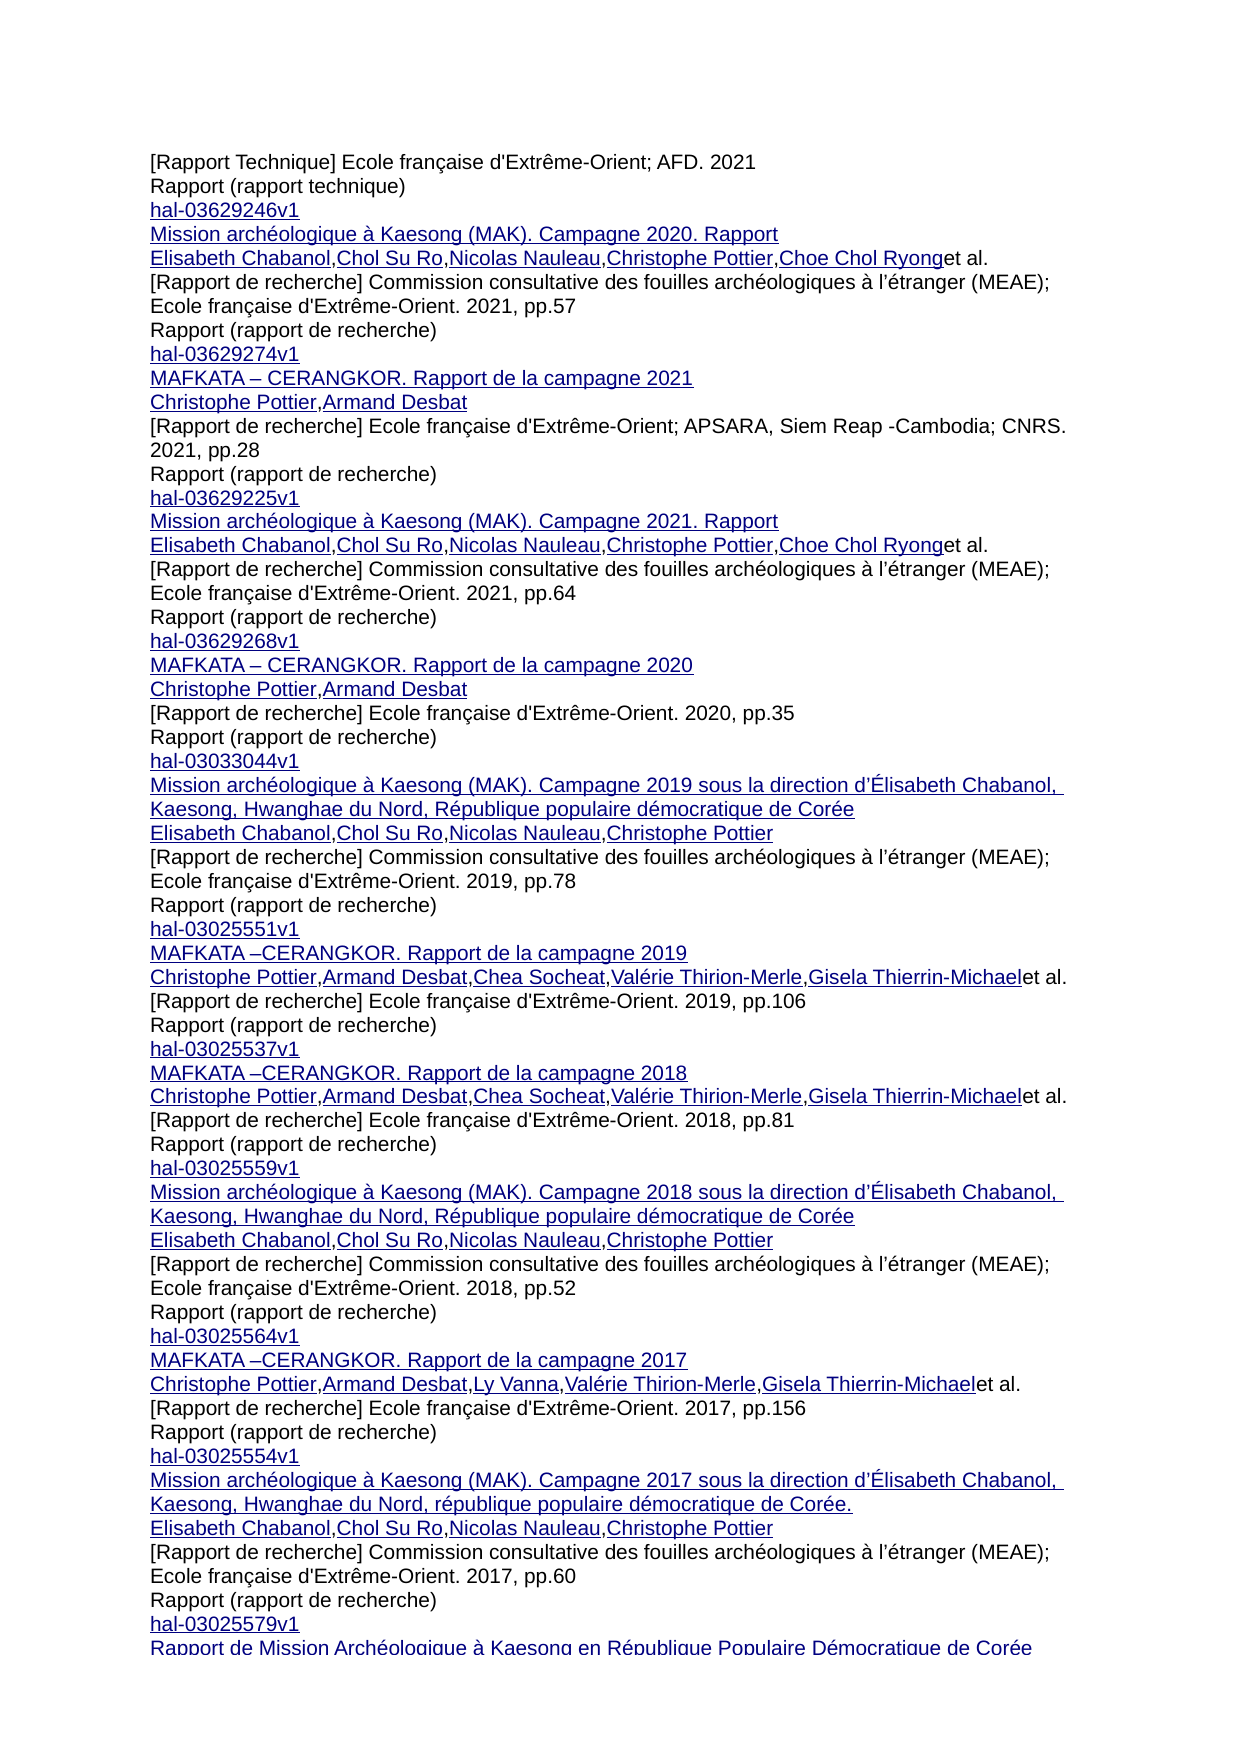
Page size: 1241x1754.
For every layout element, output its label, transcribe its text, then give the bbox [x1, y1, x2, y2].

table_cell Mission archéologique à Kaesong (MAK). Campagne 2017 sous la direction d’Élisabeth Chabanol, Kaesong, Hwanghae du Nord, république populaire démocratique de Corée. Elisabeth Chabanol,Chol Su Ro,Nicolas Nauleau,Christophe Pottier [Rapport de recherche] Commission consultative des fouilles archéologiques à l’étranger (MEAE); Ecole française d'Extrême-Orient. 2017, pp.60 Rapport (rapport de recherche) hal-03025579v1 [150, 1468, 1090, 1635]
table_cell Mission archéologique à Kaesong (MAK). Campagne 2021. Rapport Elisabeth Chabanol,Chol Su Ro,Nicolas Nauleau,Christophe Pottier,Choe Chol Ryonget al. [Rapport de recherche] Commission consultative des fouilles archéologiques à l’étranger (MEAE); Ecole française d'Extrême-Orient. 2021, pp.64 Rapport (rapport de recherche) hal-03629268v1 [150, 509, 1090, 653]
table_cell Mission archéologique à Kaesong (MAK). Campagne 2019 sous la direction d’Élisabeth Chabanol, Kaesong, Hwanghae du Nord, République populaire démocratique de Corée Elisabeth Chabanol,Chol Su Ro,Nicolas Nauleau,Christophe Pottier [Rapport de recherche] Commission consultative des fouilles archéologiques à l’étranger (MEAE); Ecole française d'Extrême-Orient. 2019, pp.78 Rapport (rapport de recherche) hal-03025551v1 [150, 773, 1090, 941]
table_cell MAFKATA – CERANGKOR. Rapport de la campagne 2020 Christophe Pottier,Armand Desbat [Rapport de recherche] Ecole française d'Extrême-Orient. 2020, pp.35 Rapport (rapport de recherche) hal-03033044v1 [150, 653, 1090, 773]
table_cell Mission archéologique à Kaesong (MAK). Campagne 2020. Rapport Elisabeth Chabanol,Chol Su Ro,Nicolas Nauleau,Christophe Pottier,Choe Chol Ryonget al. [Rapport de recherche] Commission consultative des fouilles archéologiques à l’étranger (MEAE); Ecole française d'Extrême-Orient. 2021, pp.57 Rapport (rapport de recherche) hal-03629274v1 [150, 222, 1090, 366]
table_cell Rapport de Mission Archéologique à Kaesong en République Populaire Démocratique de Corée [150, 1635, 1090, 1655]
table_cell Mission archéologique à Kaesong (MAK). Campagne 2018 sous la direction d’Élisabeth Chabanol, Kaesong, Hwanghae du Nord, République populaire démocratique de Corée Elisabeth Chabanol,Chol Su Ro,Nicolas Nauleau,Christophe Pottier [Rapport de recherche] Commission consultative des fouilles archéologiques à l’étranger (MEAE); Ecole française d'Extrême-Orient. 2018, pp.52 Rapport (rapport de recherche) hal-03025564v1 [150, 1180, 1090, 1348]
table_cell MAFKATA –CERANGKOR. Rapport de la campagne 2018 Christophe Pottier,Armand Desbat,Chea Socheat,Valérie Thirion-Merle,Gisela Thierrin-Michaelet al. [Rapport de recherche] Ecole française d'Extrême-Orient. 2018, pp.81 Rapport (rapport de recherche) hal-03025559v1 [150, 1060, 1090, 1180]
table_cell MAFKATA –CERANGKOR. Rapport de la campagne 2017 Christophe Pottier,Armand Desbat,Ly Vanna,Valérie Thirion-Merle,Gisela Thierrin-Michaelet al. [Rapport de recherche] Ecole française d'Extrême-Orient. 2017, pp.156 Rapport (rapport de recherche) hal-03025554v1 [150, 1348, 1090, 1468]
table_cell [Rapport Technique] Ecole française d'Extrême-Orient; AFD. 2021 Rapport (rapport technique) hal-03629246v1 [150, 150, 1090, 222]
table_cell MAFKATA –CERANGKOR. Rapport de la campagne 2019 Christophe Pottier,Armand Desbat,Chea Socheat,Valérie Thirion-Merle,Gisela Thierrin-Michaelet al. [Rapport de recherche] Ecole française d'Extrême-Orient. 2019, pp.106 Rapport (rapport de recherche) hal-03025537v1 [150, 941, 1090, 1060]
table_cell MAFKATA – CERANGKOR. Rapport de la campagne 2021 Christophe Pottier,Armand Desbat [Rapport de recherche] Ecole française d'Extrême-Orient; APSARA, Siem Reap -Cambodia; CNRS. 2021, pp.28 Rapport (rapport de recherche) hal-03629225v1 [150, 366, 1090, 509]
